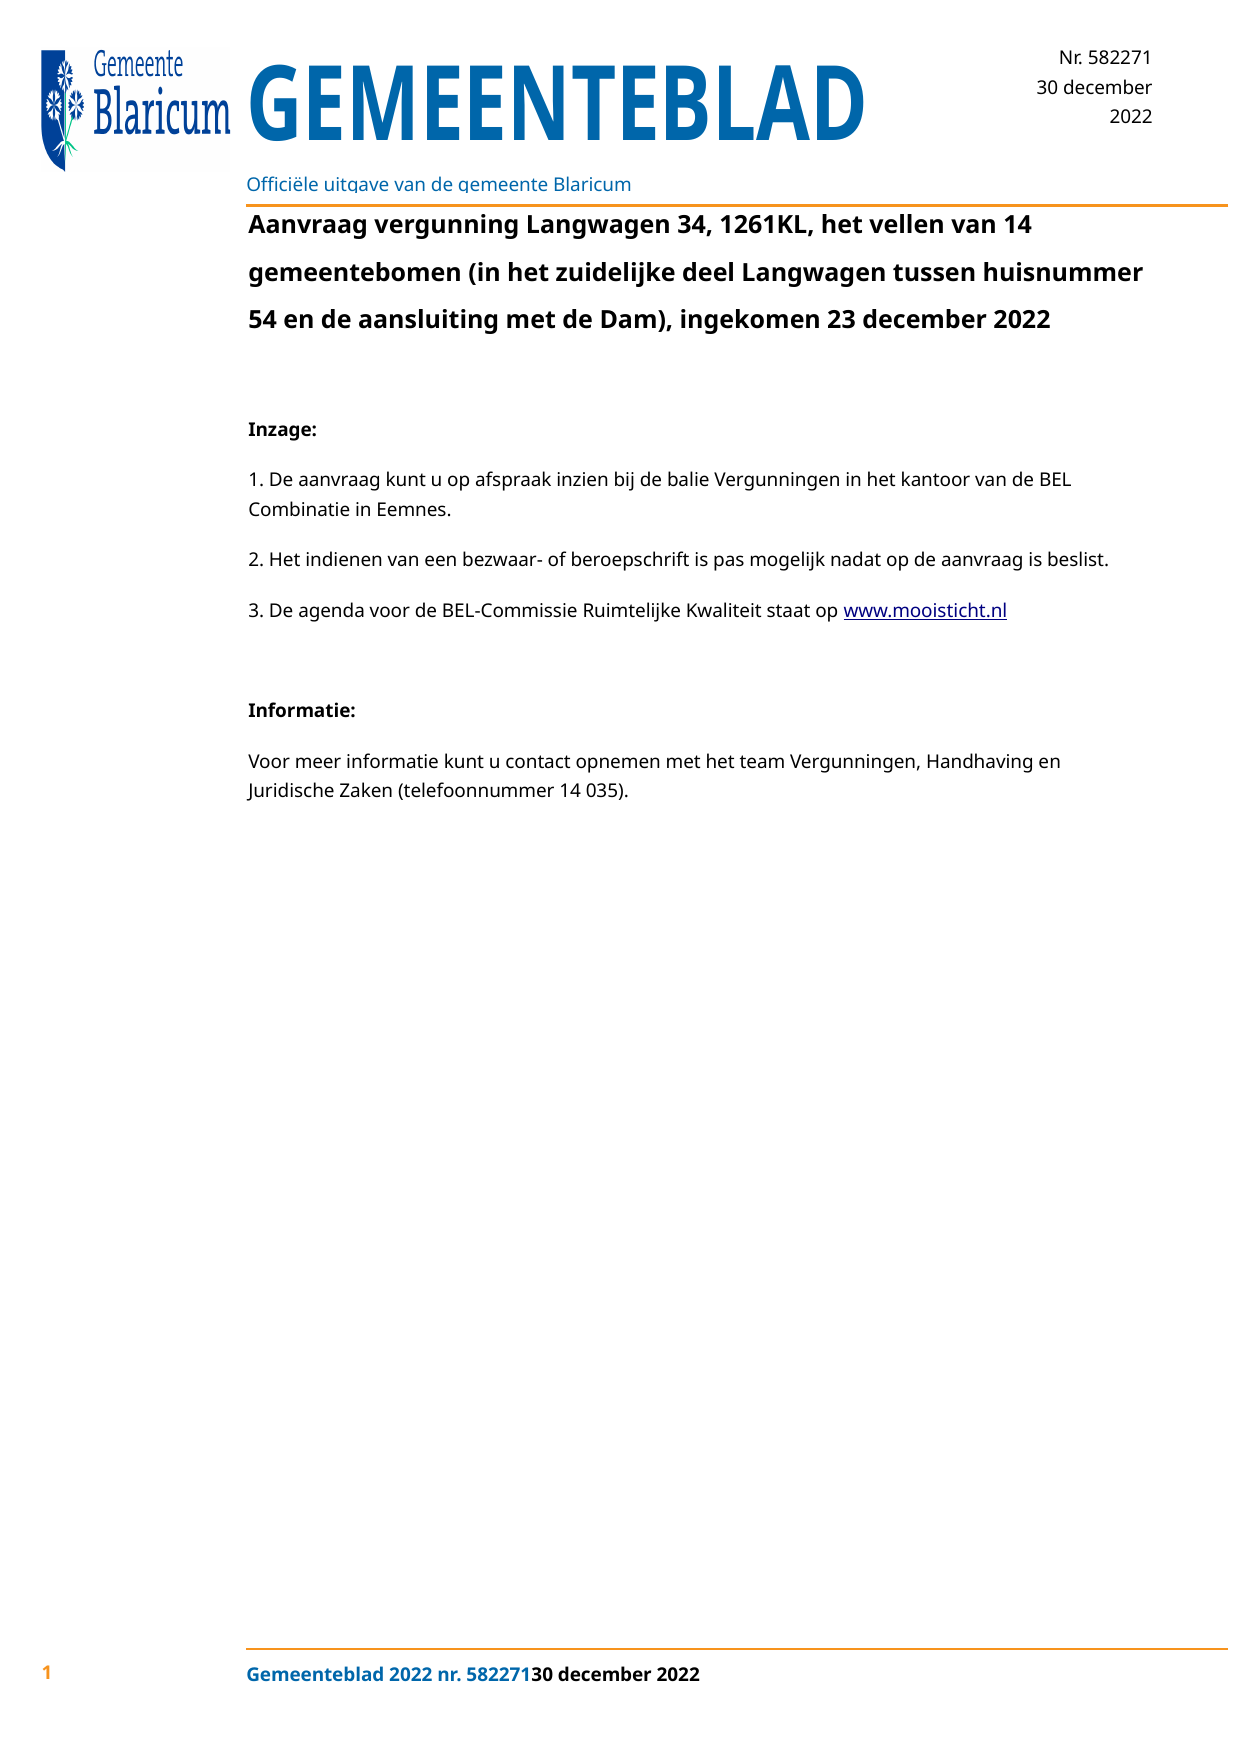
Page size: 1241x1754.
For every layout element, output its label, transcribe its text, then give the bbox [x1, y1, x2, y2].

text 3. De agenda voor de BEL-Commissie Ruimtelijke Kwaliteit staat op www.mooisticht.nl [248, 597, 1152, 622]
text 1. De aanvraag kunt u op afspraak inzien bij de balie Vergunningen in het kantoor van de BEL Combinatie in Eemnes. [248, 466, 1152, 522]
text Aanvraag vergunning Langwagen 34, 1261KL, het vellen van 14 gemeentebomen (in het zuidelijke deel Langwagen tussen huisnummer 54 en de aansluiting met de Dam), ingekomen 23 december 2022 [248, 207, 1152, 336]
text Inzage: [248, 416, 1152, 442]
picture [41, 47, 231, 172]
text 2. Het indienen van een bezwaar- of beroepschrift is pas mogelijk nadat op de aanvraag is beslist. [248, 546, 1152, 572]
text Voor meer informatie kunt u contact opnemen met het team Vergunningen, Handhaving en Juridische Zaken (telefoonnummer 14 035). [248, 748, 1152, 803]
text Informatie: [248, 698, 1152, 723]
